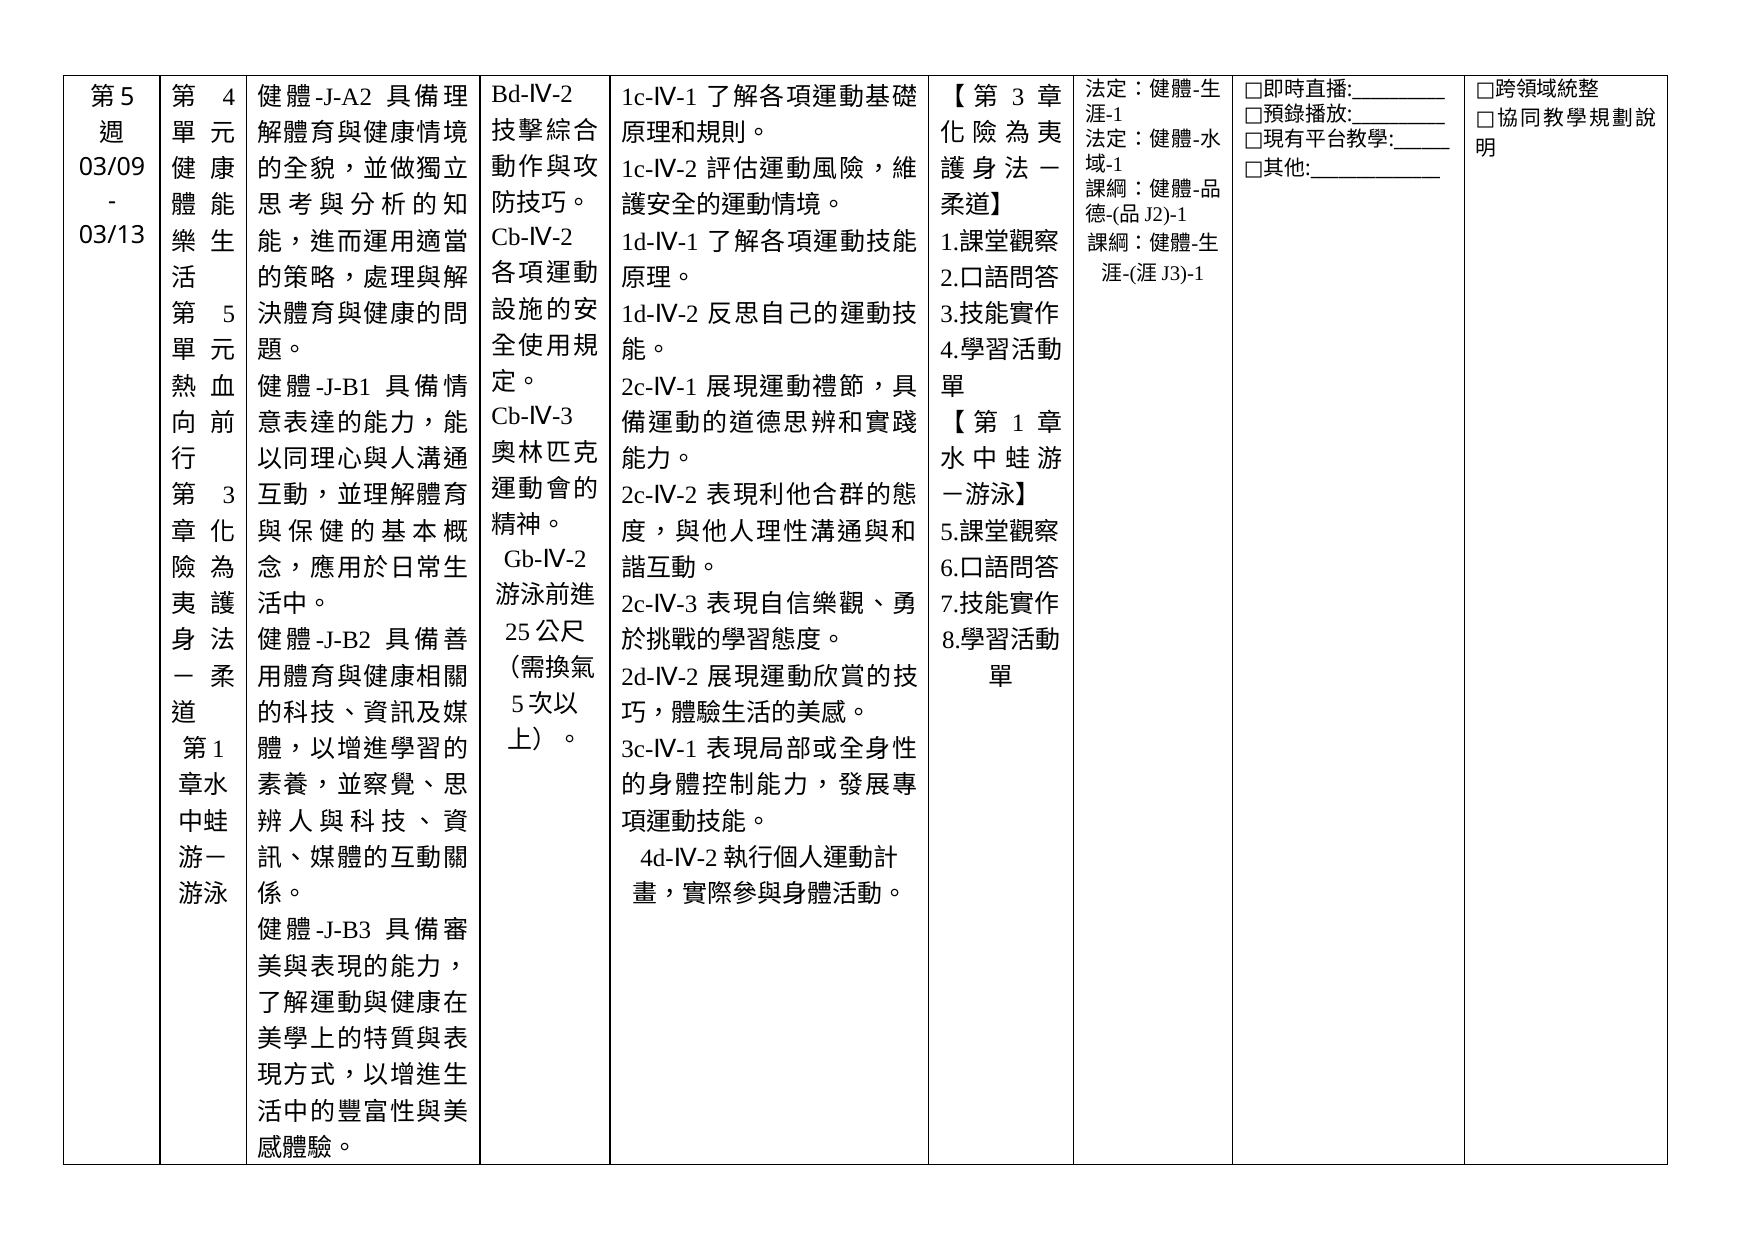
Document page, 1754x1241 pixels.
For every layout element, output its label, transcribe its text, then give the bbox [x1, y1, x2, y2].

table_cell 【第3章化險為夷護身法－柔道】 1.課堂觀察 2.口語問答 3.技能實作 4.學習活動單 【第1章水中蛙游－游泳】 5.課堂觀察 6.口語問答 7.技能實作 8.學習活動單 [929, 76, 1073, 1163]
table_cell □跨領域統整 □協同教學規劃說明 [1465, 76, 1667, 1163]
table_cell 1c-Ⅳ-1 了解各項運動基礎原理和規則。 1c-Ⅳ-2 評估運動風險，維護安全的運動情境。 1d-Ⅳ-1 了解各項運動技能原理。 1d-Ⅳ-2 反思自己的運動技能。 2c-Ⅳ-1 展現運動禮節，具備運動的道德思辨和實踐能力。 2c-Ⅳ-2 表現利他合群的態度，與他人理性溝通與和諧互動。 2c-Ⅳ-3 表現自信樂觀、勇於挑戰的學習態度。 2d-Ⅳ-2 展現運動欣賞的技巧，體驗生活的美感。 3c-Ⅳ-1 表現局部或全身性的身體控制能力，發展專項運動技能。 4d-Ⅳ-2 執行個人運動計畫，實際參與身體活動。 [611, 76, 928, 1163]
table_cell 健體-J-A2 具備理解體育與健康情境的全貌，並做獨立思考與分析的知能，進而運用適當的策略，處理與解決體育與健康的問題。 健體-J-B1 具備情意表達的能力，能以同理心與人溝通互動，並理解體育與保健的基本概念，應用於日常生活中。 健體-J-B2 具備善用體育與健康相關的科技、資訊及媒體，以增進學習的素養，並察覺、思辨人與科技、資訊、媒體的互動關係。 健體-J-B3 具備審美與表現的能力，了解運動與健康在美學上的特質與表現方式，以增進生活中的豐富性與美感體驗。 [247, 76, 479, 1163]
table_cell 法定：健體-生涯-1 法定：健體-水域-1 課綱：健體-品德-(品J2)-1 課綱：健體-生涯-(涯J3)-1 [1074, 76, 1232, 1163]
table_cell 第4單元健康體能樂生活 第5單元熱血向前行 第3章化險為夷護身法－柔道 第1章水中蛙游－游泳 [161, 76, 246, 1163]
table_cell □即時直播:__________ □預錄播放:__________ □現有平台教學:______ □其他:______________ [1233, 76, 1464, 1163]
table_cell 第5週 03/09-03/13 [64, 76, 159, 1163]
table_cell Bd-Ⅳ-2 技擊綜合動作與攻防技巧。 Cb-Ⅳ-2 各項運動設施的安全使用規定。 Cb-Ⅳ-3 奧林匹克運動會的精神。 Gb-Ⅳ-2 游泳前進25公尺（需換氣5次以上）。 [481, 76, 609, 1163]
